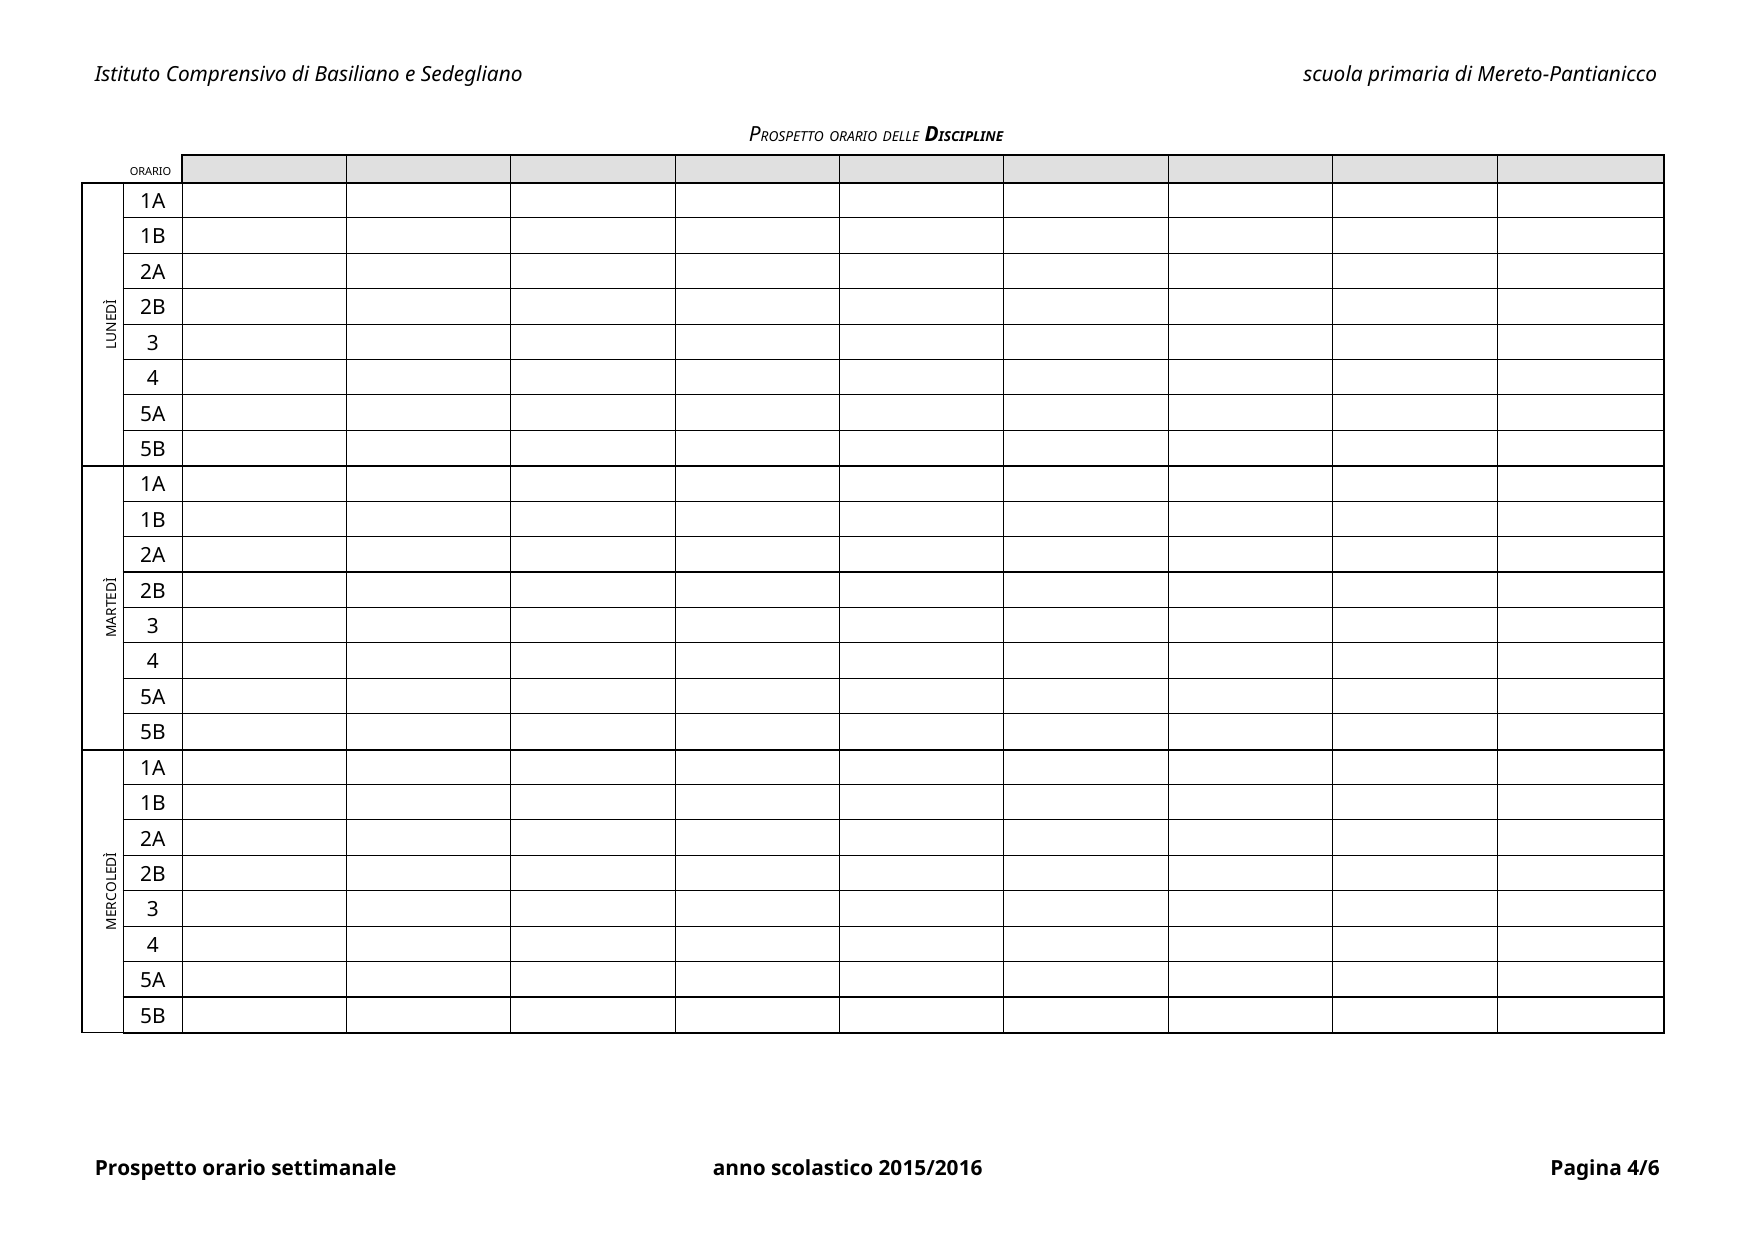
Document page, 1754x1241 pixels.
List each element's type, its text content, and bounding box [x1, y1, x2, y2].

table_cell lunedì [83, 184, 123, 465]
table_cell [347, 643, 510, 678]
table_cell [1004, 325, 1168, 359]
table_cell [840, 467, 1003, 501]
table_cell 2A [124, 254, 182, 288]
table_cell [511, 537, 675, 571]
table_cell [840, 785, 1003, 819]
table_cell [347, 891, 510, 926]
table_cell [1004, 856, 1168, 890]
table_cell [511, 502, 675, 536]
table_cell [347, 360, 510, 394]
table_cell [840, 891, 1003, 926]
table_cell [347, 962, 510, 996]
table_cell [840, 254, 1003, 288]
table_cell [183, 573, 346, 607]
table_cell 5B [124, 431, 182, 465]
table_cell [840, 856, 1003, 890]
table_cell 2B [124, 289, 182, 323]
table_cell [840, 751, 1003, 784]
table_cell [676, 467, 839, 501]
table_cell [347, 218, 510, 253]
table_cell [1333, 962, 1497, 996]
table_cell [183, 962, 346, 996]
table_cell [1169, 395, 1332, 430]
table_cell [183, 537, 346, 571]
table_cell [1498, 751, 1663, 784]
table_cell [1333, 467, 1497, 501]
table_cell [676, 431, 839, 465]
table_cell [347, 856, 510, 890]
table_cell [1004, 927, 1168, 961]
table_cell [511, 891, 675, 926]
table_cell [1333, 643, 1497, 678]
table_cell [347, 184, 510, 217]
table_cell [676, 573, 839, 607]
table_cell [676, 714, 839, 748]
table_header [347, 156, 510, 182]
table_cell [1333, 573, 1497, 607]
table_cell [511, 573, 675, 607]
table_cell 2B [124, 573, 182, 607]
table_cell [1169, 751, 1332, 784]
table_cell [1498, 184, 1663, 217]
table_cell [1004, 467, 1168, 501]
table_cell [183, 643, 346, 678]
table_cell [1333, 998, 1497, 1032]
table_cell [1333, 608, 1497, 642]
table_cell 4 [124, 360, 182, 394]
table_cell [183, 289, 346, 323]
table_cell 1B [124, 502, 182, 536]
table_cell 1A [124, 751, 182, 784]
table_cell [676, 254, 839, 288]
table_cell [183, 395, 346, 430]
table_cell [840, 679, 1003, 713]
table_cell 3 [124, 891, 182, 926]
table_cell [676, 820, 839, 855]
table_cell [840, 714, 1003, 748]
table_cell [1498, 820, 1663, 855]
table_cell [1498, 467, 1663, 501]
table_header [511, 156, 675, 182]
table_cell 4 [124, 927, 182, 961]
table_cell 2A [124, 820, 182, 855]
table_cell [1498, 608, 1663, 642]
table_cell 1B [124, 785, 182, 819]
table_cell [1004, 573, 1168, 607]
table_cell [676, 679, 839, 713]
table_cell [676, 325, 839, 359]
table_cell [347, 431, 510, 465]
table_cell [511, 218, 675, 253]
table_cell [347, 467, 510, 501]
table_cell [1498, 785, 1663, 819]
table_cell [511, 608, 675, 642]
table_cell [1169, 184, 1332, 217]
table_cell [1169, 643, 1332, 678]
table_cell [1498, 289, 1663, 323]
table_cell [676, 395, 839, 430]
table_header [1333, 156, 1497, 182]
table_cell 5A [124, 962, 182, 996]
table_cell [1004, 218, 1168, 253]
table_cell [183, 998, 346, 1032]
table_cell [1169, 467, 1332, 501]
table_cell [347, 714, 510, 748]
table_cell [840, 573, 1003, 607]
table_cell [1333, 289, 1497, 323]
table_cell [347, 537, 510, 571]
table_cell [511, 325, 675, 359]
table_cell [183, 218, 346, 253]
table_cell [511, 820, 675, 855]
table_cell [1169, 573, 1332, 607]
table_cell [840, 360, 1003, 394]
table_cell [1004, 184, 1168, 217]
table_cell [1004, 820, 1168, 855]
table_cell [1333, 431, 1497, 465]
table_cell [183, 891, 346, 926]
table_cell 5A [124, 395, 182, 430]
table_cell [1498, 395, 1663, 430]
table_header [183, 156, 346, 182]
table_cell [1169, 785, 1332, 819]
table_cell [1169, 431, 1332, 465]
table_cell [511, 643, 675, 678]
table_cell [511, 714, 675, 748]
table_cell [183, 927, 346, 961]
table_cell [1004, 998, 1168, 1032]
table_cell [1498, 962, 1663, 996]
table_cell [183, 325, 346, 359]
table_cell [1498, 714, 1663, 748]
table_cell [1498, 679, 1663, 713]
table_cell [676, 962, 839, 996]
table_cell [347, 785, 510, 819]
table_cell [840, 962, 1003, 996]
table_cell [840, 927, 1003, 961]
table_cell [1169, 714, 1332, 748]
table_cell mercoledì [83, 751, 123, 1032]
table_cell [1333, 927, 1497, 961]
table_cell [1498, 502, 1663, 536]
table_cell [1004, 785, 1168, 819]
table_cell [1498, 998, 1663, 1032]
table_cell [1333, 785, 1497, 819]
table_cell martedì [83, 467, 123, 748]
table_cell [347, 820, 510, 855]
table_cell [840, 431, 1003, 465]
table_cell [347, 751, 510, 784]
table_cell [347, 289, 510, 323]
table_cell [1333, 502, 1497, 536]
table_cell [347, 927, 510, 961]
table_cell [183, 608, 346, 642]
table_cell [1333, 856, 1497, 890]
table_cell [511, 927, 675, 961]
table_cell [1169, 325, 1332, 359]
table_cell 2B [124, 856, 182, 890]
table_cell [1169, 927, 1332, 961]
table_cell [840, 998, 1003, 1032]
table_cell [1004, 395, 1168, 430]
table_cell [1004, 431, 1168, 465]
table_cell [840, 502, 1003, 536]
table_cell [1498, 254, 1663, 288]
table_cell [676, 502, 839, 536]
table_cell [1169, 218, 1332, 253]
table_cell [1169, 820, 1332, 855]
table_cell [183, 360, 346, 394]
table_cell [1169, 679, 1332, 713]
table_cell [1333, 891, 1497, 926]
table_cell [840, 325, 1003, 359]
table_cell [840, 537, 1003, 571]
table_cell 4 [124, 643, 182, 678]
table_cell [1333, 325, 1497, 359]
table_cell [183, 785, 346, 819]
table_cell [183, 431, 346, 465]
table_cell [1004, 608, 1168, 642]
table_cell [840, 289, 1003, 323]
table_cell [511, 254, 675, 288]
table_cell [183, 679, 346, 713]
table_cell [676, 537, 839, 571]
table_cell [1169, 360, 1332, 394]
table_header [1004, 156, 1168, 182]
table_cell [1004, 714, 1168, 748]
table_cell [1004, 962, 1168, 996]
table_cell [1169, 254, 1332, 288]
table_cell [840, 820, 1003, 855]
table_cell [840, 643, 1003, 678]
table_cell [676, 643, 839, 678]
table_cell [347, 679, 510, 713]
table_cell [511, 467, 675, 501]
table_cell [1333, 820, 1497, 855]
table_cell 5B [124, 714, 182, 748]
table_cell [511, 431, 675, 465]
subtitle Prospetto orario delle Discipline [94, 119, 1659, 148]
table_cell [183, 254, 346, 288]
table_cell [840, 184, 1003, 217]
table_cell [511, 856, 675, 890]
table_cell [1169, 537, 1332, 571]
table_cell [676, 360, 839, 394]
table_cell [1004, 891, 1168, 926]
table_cell [1004, 289, 1168, 323]
table_cell 1A [124, 467, 182, 501]
table_cell [1333, 714, 1497, 748]
table_cell [676, 891, 839, 926]
table_cell [676, 289, 839, 323]
table_cell [347, 325, 510, 359]
table_cell 3 [124, 608, 182, 642]
table_cell [511, 751, 675, 784]
table_cell [347, 608, 510, 642]
table_cell [511, 395, 675, 430]
table_cell [511, 289, 675, 323]
table_cell [1498, 360, 1663, 394]
table_cell [1333, 218, 1497, 253]
table_cell [1333, 360, 1497, 394]
table_cell [1498, 891, 1663, 926]
table_cell [347, 254, 510, 288]
table_cell [676, 927, 839, 961]
table_cell [1498, 927, 1663, 961]
table_cell 5A [124, 679, 182, 713]
table_cell [1498, 218, 1663, 253]
table_cell [1333, 184, 1497, 217]
table_cell [1498, 856, 1663, 890]
table_cell [1004, 751, 1168, 784]
table_cell [511, 360, 675, 394]
table_cell [1169, 608, 1332, 642]
table_cell [1333, 537, 1497, 571]
table_cell [840, 395, 1003, 430]
table_cell [511, 184, 675, 217]
table_cell [676, 785, 839, 819]
table_header [1498, 156, 1663, 182]
table_cell [511, 785, 675, 819]
table_cell [183, 751, 346, 784]
table_cell [347, 502, 510, 536]
table_cell [1004, 679, 1168, 713]
table_cell [183, 820, 346, 855]
table_cell [1004, 537, 1168, 571]
table_cell 1B [124, 218, 182, 253]
table_cell [1498, 643, 1663, 678]
table_cell [676, 751, 839, 784]
table_cell [1169, 998, 1332, 1032]
table_cell [347, 573, 510, 607]
table_cell [183, 856, 346, 890]
table_cell [1333, 395, 1497, 430]
table_cell [676, 998, 839, 1032]
table_cell 2A [124, 537, 182, 571]
table_cell [1498, 325, 1663, 359]
table_cell [1004, 502, 1168, 536]
table_cell [676, 218, 839, 253]
table_cell [1498, 431, 1663, 465]
table_cell [511, 998, 675, 1032]
table_cell [1333, 254, 1497, 288]
table_cell [347, 998, 510, 1032]
table_cell [1169, 856, 1332, 890]
table_cell [840, 608, 1003, 642]
table_cell [1333, 679, 1497, 713]
table_cell [676, 184, 839, 217]
table_cell [183, 184, 346, 217]
table_cell [1169, 962, 1332, 996]
table_cell [1169, 891, 1332, 926]
table_cell [183, 467, 346, 501]
table_cell [1004, 254, 1168, 288]
table_cell [840, 218, 1003, 253]
table_cell [183, 714, 346, 748]
table_cell 1A [124, 184, 182, 217]
table_cell [1004, 643, 1168, 678]
table_cell [676, 856, 839, 890]
table_cell [1169, 502, 1332, 536]
table_cell [1333, 751, 1497, 784]
table_cell [676, 608, 839, 642]
table_cell [1169, 289, 1332, 323]
table_header [1169, 156, 1332, 182]
table_cell [1498, 573, 1663, 607]
table_cell [1004, 360, 1168, 394]
table_cell [1498, 537, 1663, 571]
table_cell [183, 502, 346, 536]
table_cell 5B [124, 998, 182, 1032]
table_header [840, 156, 1003, 182]
table_cell [347, 395, 510, 430]
table_header [676, 156, 839, 182]
table_cell [511, 962, 675, 996]
table_header orario [82, 154, 181, 182]
table_cell 3 [124, 325, 182, 359]
table_cell [511, 679, 675, 713]
